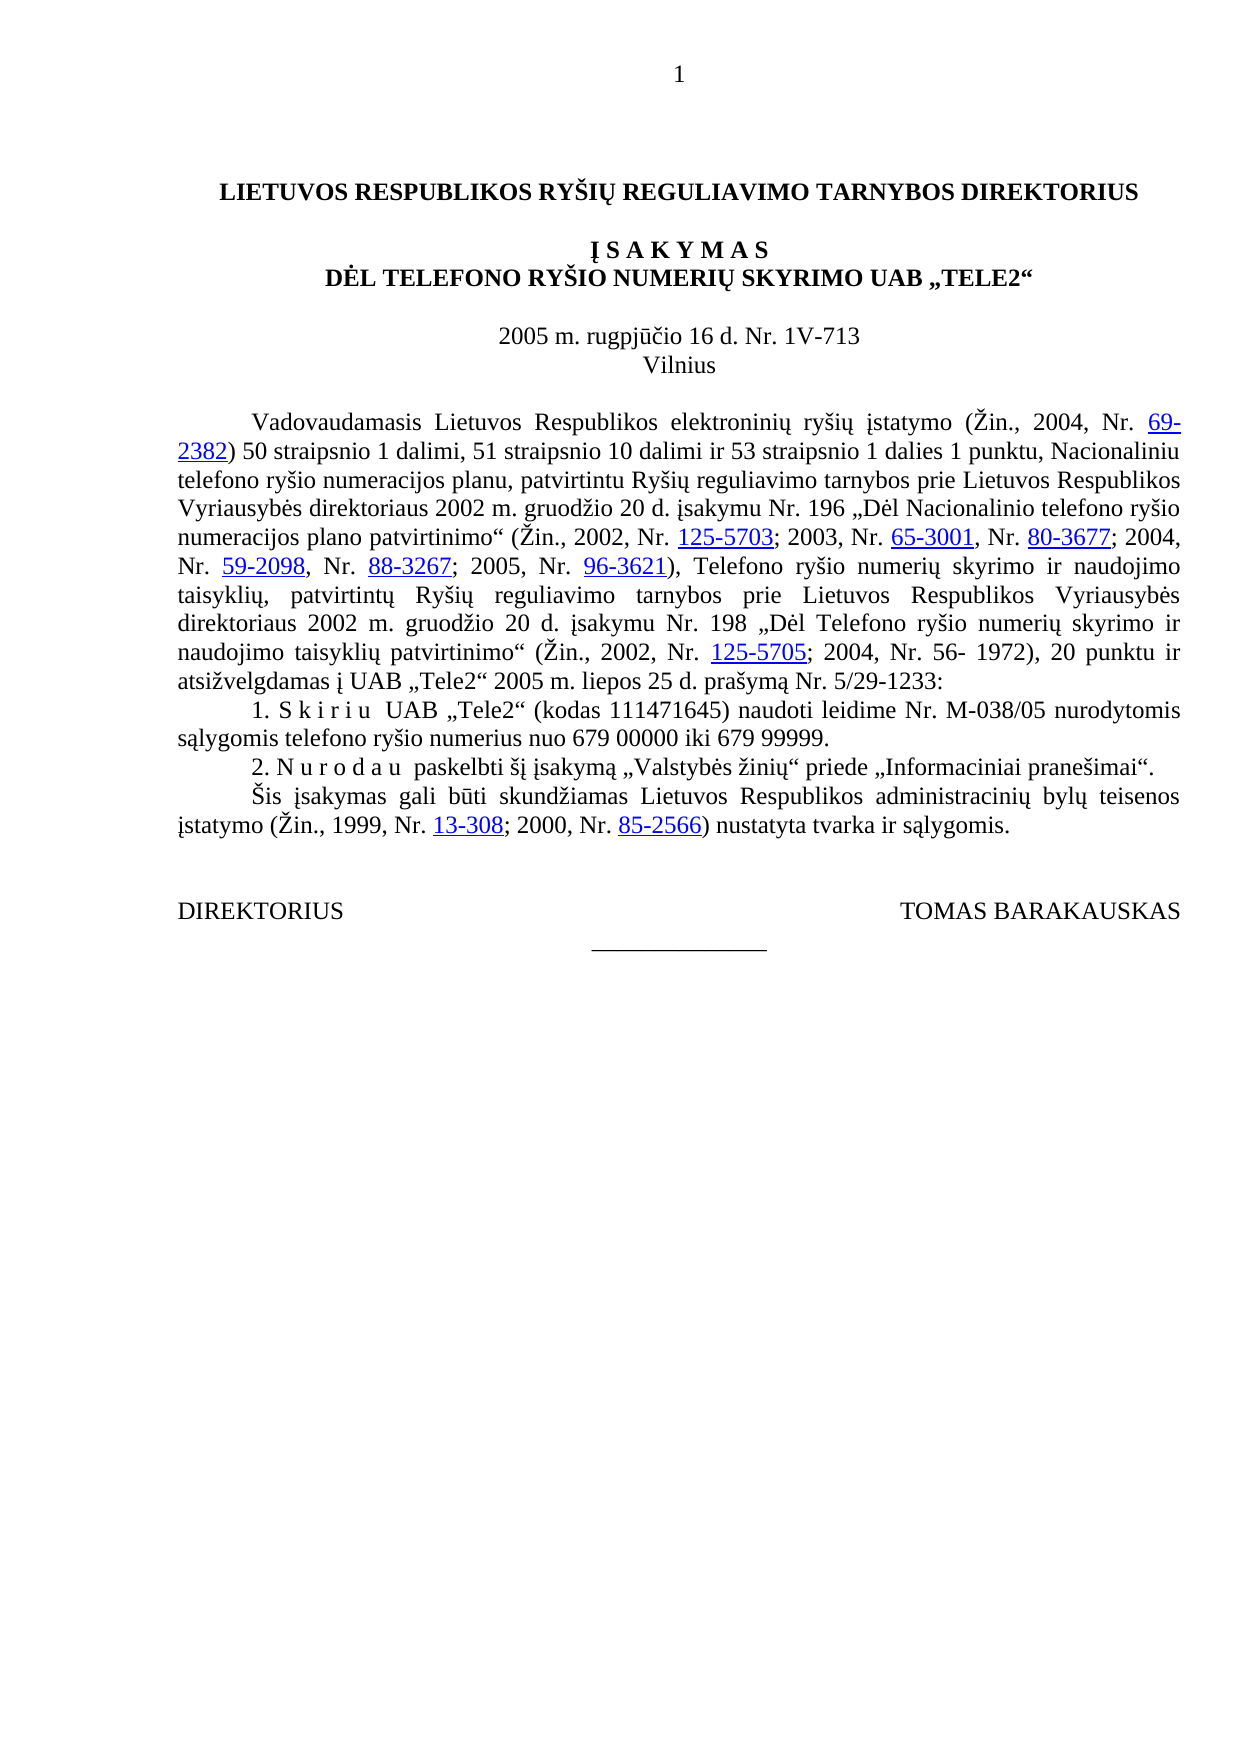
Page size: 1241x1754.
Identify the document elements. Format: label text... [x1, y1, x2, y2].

text ______________ [177, 925, 1181, 953]
text 2005 m. rugpjūčio 16 d. Nr. 1V-713 [177, 321, 1181, 350]
text 2. Nurodau paskelbti šį įsakymą „Valstybės žinių“ priede „Informaciniai pranešimai“. [177, 752, 1181, 781]
text 1. Skiriu UAB „Tele2“ (kodas 111471645) naudoti leidime Nr. M-038/05 nurodytomis sąlygomis telefono ryšio numerius nuo 679 00000 iki 679 99999. [177, 695, 1181, 752]
text LIETUVOS RESPUBLIKOS RYŠIŲ REGULIAVIMO TARNYBOS DIREKTORIUS [177, 177, 1181, 206]
text DIREKTORIUS TOMAS BARAKAUSKAS [177, 896, 1181, 925]
text Šis įsakymas gali būti skundžiamas Lietuvos Respublikos administracinių bylų teisenos įstatymo (Žin., 1999, Nr. 13-308; 2000, Nr. 85-2566) nustatyta tvarka ir sąlygomis. [177, 781, 1181, 838]
text Vadovaudamasis Lietuvos Respublikos elektroninių ryšių įstatymo (Žin., 2004, Nr. 69-2382) 50 straipsnio 1 dalimi, 51 straipsnio 10 dalimi ir 53 straipsnio 1 dalies 1 punktu, Nacionaliniu telefono ryšio numeracijos planu, patvirtintu Ryšių reguliavimo tarnybos prie Lietuvos Respublikos Vyriausybės direktoriaus 2002 m. gruodžio 20 d. įsakymu Nr. 196 „Dėl Nacionalinio telefono ryšio numeracijos plano patvirtinimo“ (Žin., 2002, Nr. 125-5703; 2003, Nr. 65-3001, Nr. 80-3677; 2004, Nr. 59-2098, Nr. 88-3267; 2005, Nr. 96-3621), Telefono ryšio numerių skyrimo ir naudojimo taisyklių, patvirtintų Ryšių reguliavimo tarnybos prie Lietuvos Respublikos Vyriausybės direktoriaus 2002 m. gruodžio 20 d. įsakymu Nr. 198 „Dėl Telefono ryšio numerių skyrimo ir naudojimo taisyklių patvirtinimo“ (Žin., 2002, Nr. 125-5705; 2004, Nr. 56- 1972), 20 punktu ir atsižvelgdamas į UAB „Tele2“ 2005 m. liepos 25 d. prašymą Nr. 5/29-1233: [177, 407, 1181, 695]
text Vilnius [177, 350, 1181, 378]
text DĖL TELEFONO RYŠIO NUMERIŲ SKYRIMO UAB „TELE2“ [177, 263, 1181, 292]
text Į S A K Y M A S [177, 235, 1181, 263]
